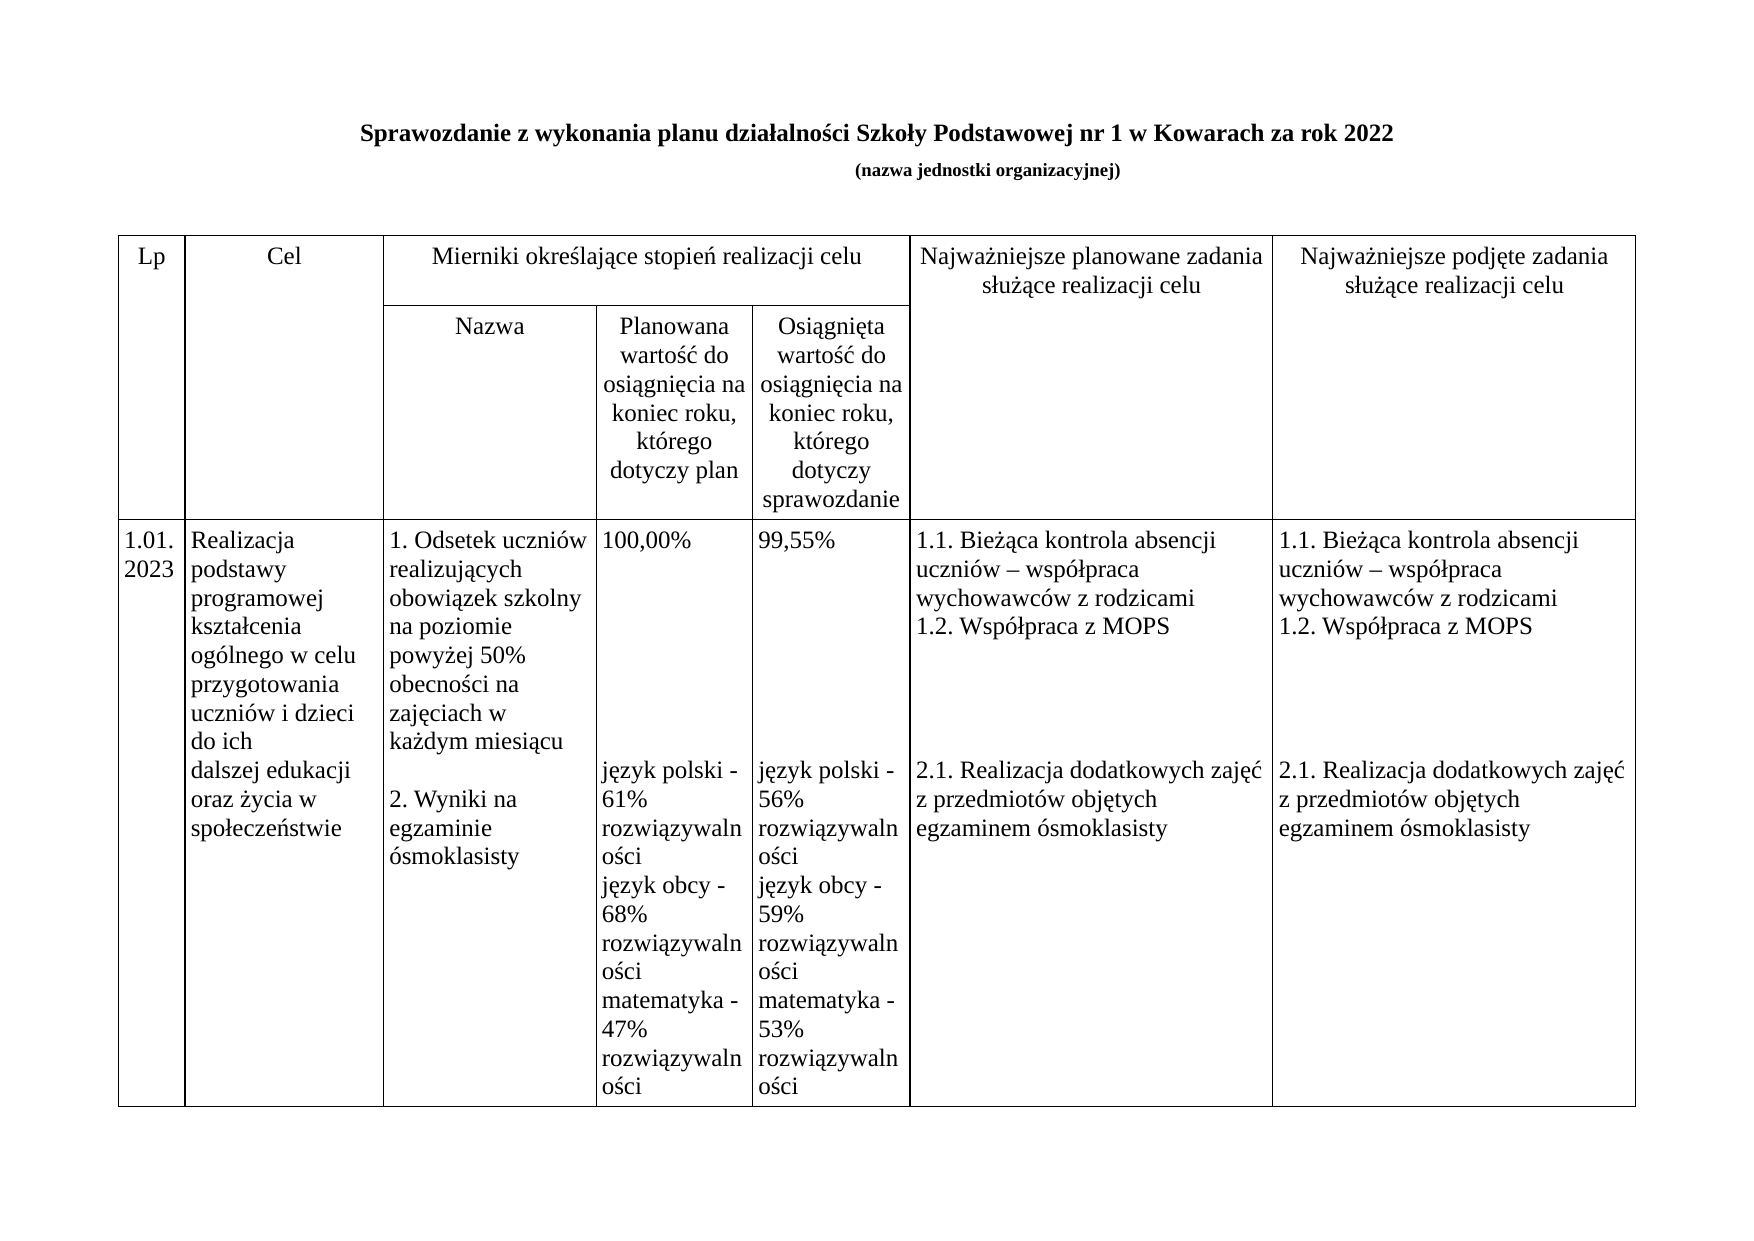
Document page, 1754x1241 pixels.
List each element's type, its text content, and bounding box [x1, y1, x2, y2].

table_header Lp [119, 236, 184, 518]
table_header Cel [186, 236, 383, 518]
table_cell Osiągnięta wartość do osiągnięcia na koniec roku, którego dotyczy sprawozdanie [753, 306, 909, 518]
table_header Najważniejsze planowane zadania służące realizacji celu [911, 236, 1272, 518]
table_cell Planowana wartość do osiągnięcia na koniec roku, którego dotyczy plan [597, 306, 752, 518]
table_header Mierniki określające stopień realizacji celu [384, 236, 909, 305]
table_cell 1.1. Bieżąca kontrola absencji uczniów – współpraca wychowawców z rodzicami 1.2. Współpraca z MOPS 2.1. Realizacja dodatkowych zajęć z przedmiotów objętych egzaminem ósmoklasisty [911, 520, 1272, 1106]
table_cell 1. Odsetek uczniów realizujących obowiązek szkolny na poziomie powyżej 50% obecności na zajęciach w każdym miesiącu 2. Wyniki na egzaminie ósmoklasisty [384, 520, 596, 1106]
table_cell Realizacja podstawy programowej kształcenia ogólnego w celu przygotowania uczniów i dzieci do ich dalszej edukacji oraz życia w społeczeństwie [186, 520, 383, 1106]
table_cell 1.01.2023 [119, 520, 184, 1106]
text Sprawozdanie z wykonania planu działalności Szkoły Podstawowej nr 1 w Kowarach za rok 2022 [118, 118, 1636, 147]
table_cell 100,00% język polski - 61% rozwiązywalności język obcy - 68% rozwiązywalności matematyka - 47% rozwiązywalności [597, 520, 752, 1106]
table_cell Nazwa [384, 306, 596, 518]
table_cell 1.1. Bieżąca kontrola absencji uczniów – współpraca wychowawców z rodzicami 1.2. Współpraca z MOPS 2.1. Realizacja dodatkowych zajęć z przedmiotów objętych egzaminem ósmoklasisty [1273, 520, 1635, 1106]
text (nazwa jednostki organizacyjnej) [118, 159, 1636, 181]
table_header Najważniejsze podjęte zadania służące realizacji celu [1273, 236, 1635, 518]
table_cell 99,55% język polski - 56% rozwiązywalności język obcy - 59% rozwiązywalności matematyka - 53% rozwiązywalności [753, 520, 909, 1106]
